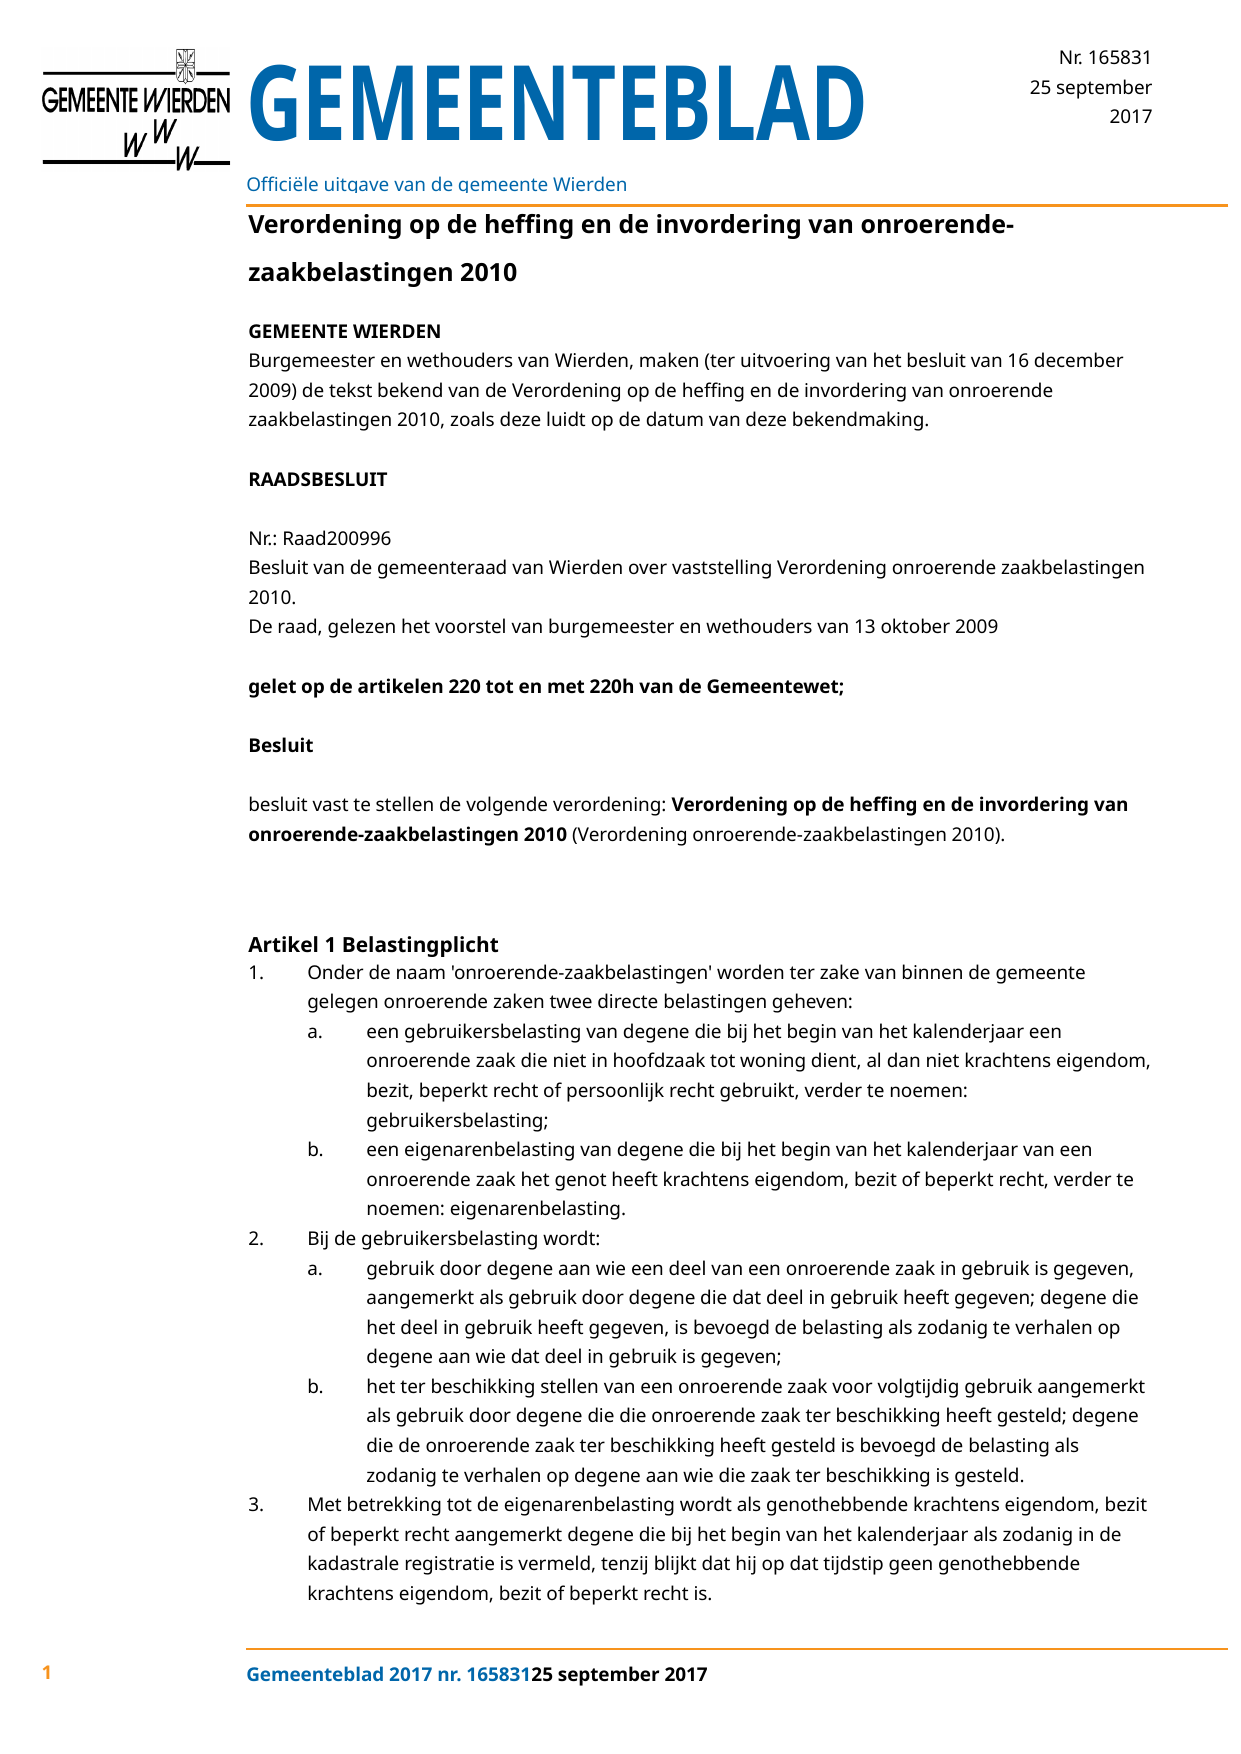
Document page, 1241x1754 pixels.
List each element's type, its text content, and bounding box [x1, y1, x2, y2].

text RAADSBESLUIT [248, 466, 1152, 492]
text besluit vast te stellen de volgende verordening: Verordening op de heffing en de invordering van onroerende-zaakbelastingen 2010 (Verordening onroerende-zaakbelastingen 2010). [248, 791, 1152, 847]
picture [41, 47, 231, 172]
text De raad, gelezen het voorstel van burgemeester en wethouders van 13 oktober 2009 [248, 614, 1152, 639]
text gelet op de artikelen 220 tot en met 220h van de Gemeentewet; [248, 673, 1152, 699]
list een eigenarenbelasting van degene die bij het begin van het kalenderjaar van een onroerende zaak het genot heeft krachtens eigendom, bezit of beperkt recht, verder te noemen: eigenarenbelasting. [307, 1136, 1152, 1221]
text Besluit [248, 732, 1152, 758]
text Verordening op de heffing en de invordering van onroerende-zaakbelastingen 2010 [248, 207, 1152, 288]
text Burgemeester en wethouders van Wierden, maken (ter uitvoering van het besluit van 16 december 2009) de tekst bekend van de Verordening op de heffing en de invordering van onroerende zaakbelastingen 2010, zoals deze luidt op de datum van deze bekendmaking. [248, 347, 1152, 432]
list Met betrekking tot de eigenarenbelasting wordt als genothebbende krachtens eigendom, bezit of beperkt recht aangemerkt degene die bij het begin van het kalenderjaar als zodanig in de kadastrale registratie is vermeld, tenzij blijkt dat hij op dat tijdstip geen genothebbende krachtens eigendom, bezit of beperkt recht is. [248, 1491, 1152, 1606]
list Onder de naam 'onroerende-zaakbelastingen' worden ter zake van binnen de gemeente gelegen onroerende zaken twee directe belastingen geheven: [248, 959, 1152, 1014]
list gebruik door degene aan wie een deel van een onroerende zaak in gebruik is gegeven, aangemerkt als gebruik door degene die dat deel in gebruik heeft gegeven; degene die het deel in gebruik heeft gegeven, is bevoegd de belasting als zodanig te verhalen op degene aan wie dat deel in gebruik is gegeven; [307, 1255, 1152, 1369]
list Bij de gebruikersbelasting wordt: [248, 1225, 1152, 1251]
text Artikel 1 Belastingplicht [248, 930, 1152, 959]
list een gebruikersbelasting van degene die bij het begin van het kalenderjaar een onroerende zaak die niet in hoofdzaak tot woning dient, al dan niet krachtens eigendom, bezit, beperkt recht of persoonlijk recht gebruikt, verder te noemen: gebruikersbelasting; [307, 1018, 1152, 1132]
text Nr.: Raad200996 [248, 525, 1152, 551]
list het ter beschikking stellen van een onroerende zaak voor volgtijdig gebruik aangemerkt als gebruik door degene die die onroerende zaak ter beschikking heeft gesteld; degene die de onroerende zaak ter beschikking heeft gesteld is bevoegd de belasting als zodanig te verhalen op degene aan wie die zaak ter beschikking is gesteld. [307, 1373, 1152, 1487]
text Besluit van de gemeenteraad van Wierden over vaststelling Verordening onroerende zaakbelastingen 2010. [248, 554, 1152, 610]
text GEMEENTE WIERDEN [248, 318, 1152, 344]
